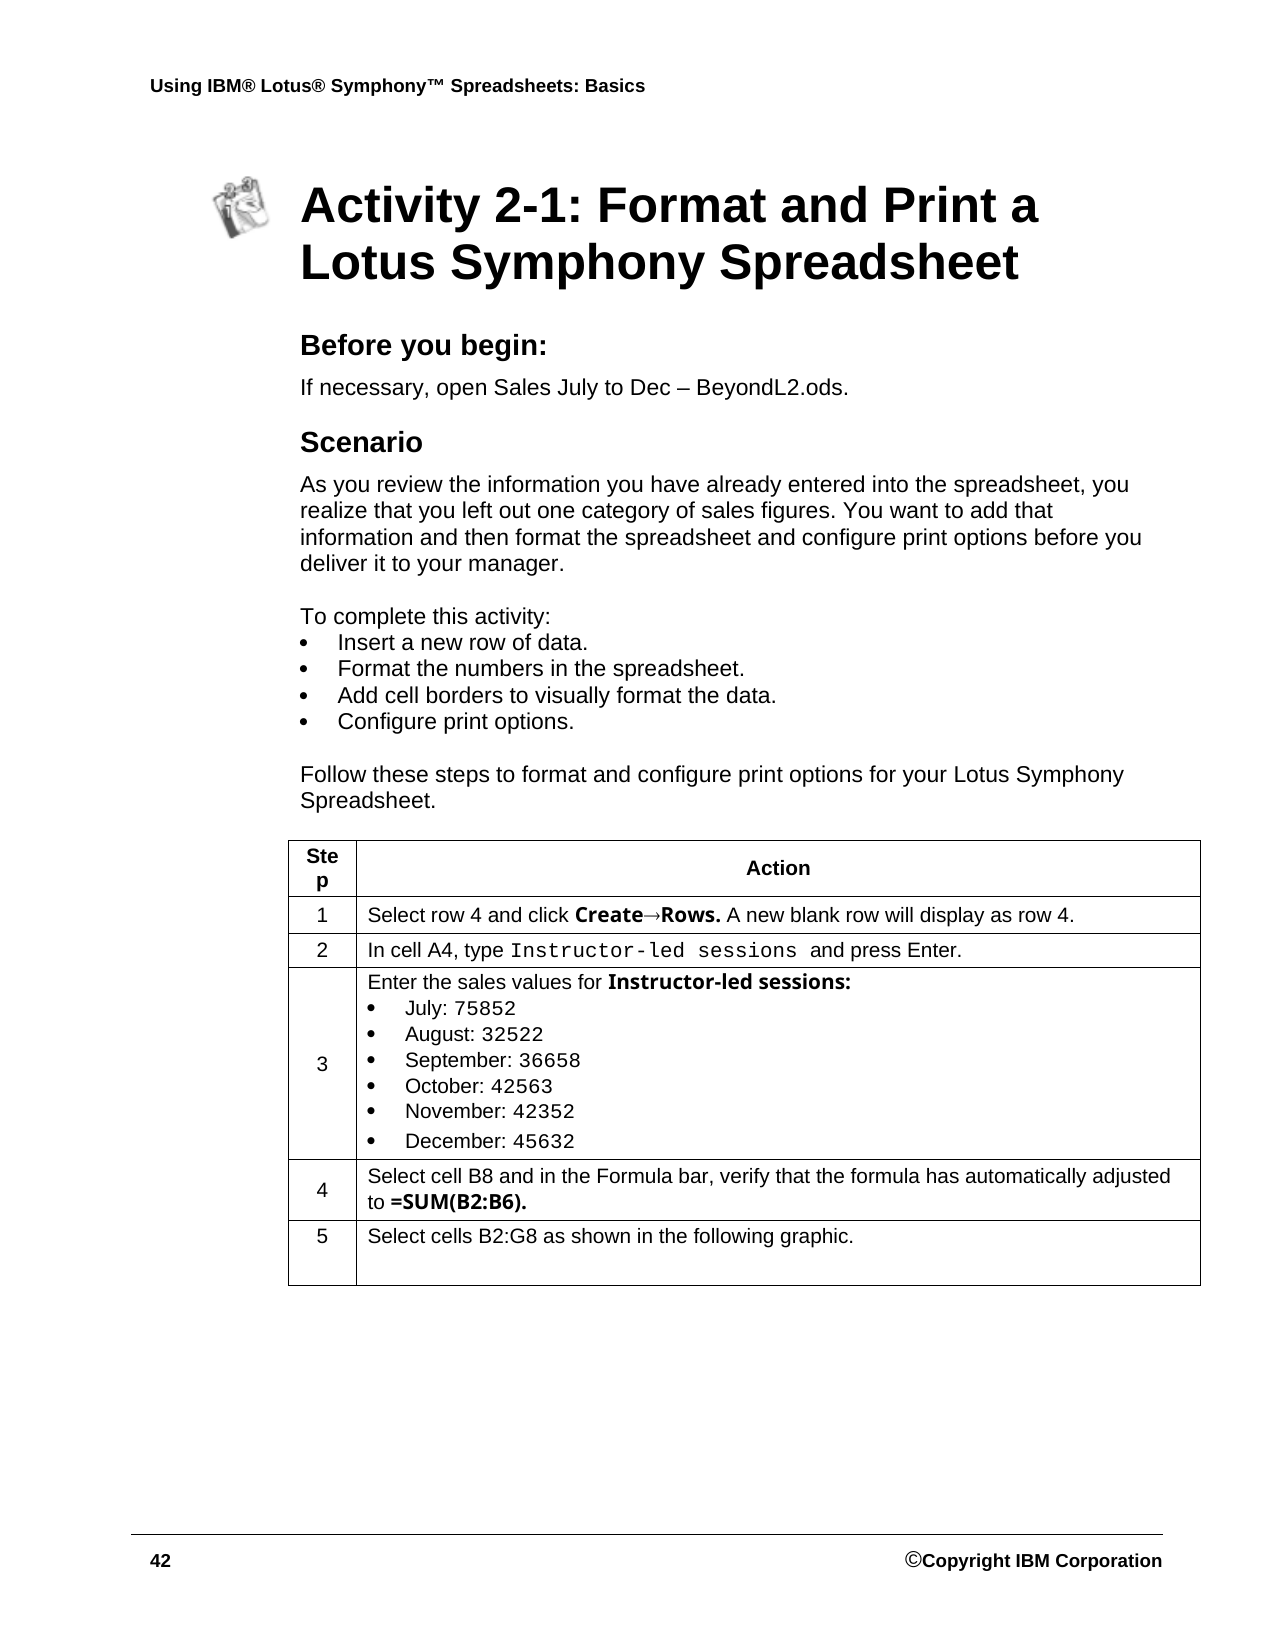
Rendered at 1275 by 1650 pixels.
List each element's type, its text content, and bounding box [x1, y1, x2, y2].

text If necessary, open Sales July to Dec – BeyondL2.ods. [300, 373, 1162, 400]
list Insert a new row of data. [300, 629, 1162, 655]
table_cell In cell A4, type Instructor-led sessions and press Enter. [357, 934, 1200, 967]
table_header Step [289, 841, 356, 896]
subtitle Before you begin: [300, 327, 1162, 361]
text To complete this activity: [300, 603, 1162, 629]
table_cell 4 [289, 1160, 356, 1220]
table_cell Enter the sales values for Instructor-led sessions: July: 75852 August: 32522 September: 36658 October: 42563 November: 42352 December: 45632 [357, 968, 1200, 1159]
table_cell Select row 4 and click CreateRows. A new blank row will display as row 4. [357, 897, 1200, 933]
table_cell 3 [289, 968, 356, 1159]
table_cell 1 [289, 897, 356, 933]
list Format the numbers in the spreadsheet. [300, 655, 1162, 682]
subtitle Activity 2-1: Format and Print a Lotus Symphony Spreadsheet [300, 175, 1162, 290]
list Add cell borders to visually format the data. [300, 682, 1162, 708]
list Configure print options. [300, 708, 1162, 734]
text As you review the information you have already entered into the spreadsheet, you realize that you left out one category of sales figures. You want to add that information and then format the spreadsheet and configure print options before you deliver it to your manager. [300, 471, 1162, 576]
table_header Action [357, 841, 1200, 896]
subtitle Scenario [300, 425, 1162, 458]
table_cell 5 [289, 1221, 356, 1285]
table_cell Select cell B8 and in the Formula bar, verify that the formula has automatically adjusted to =SUM(B2:B6). [357, 1160, 1200, 1220]
table_cell 2 [289, 934, 356, 967]
table_cell Select cells B2:G8 as shown in the following graphic. [357, 1221, 1200, 1285]
text Follow these steps to format and configure print options for your Lotus Symphony Spreadsheet. [300, 761, 1162, 813]
picture [195, 172, 286, 248]
